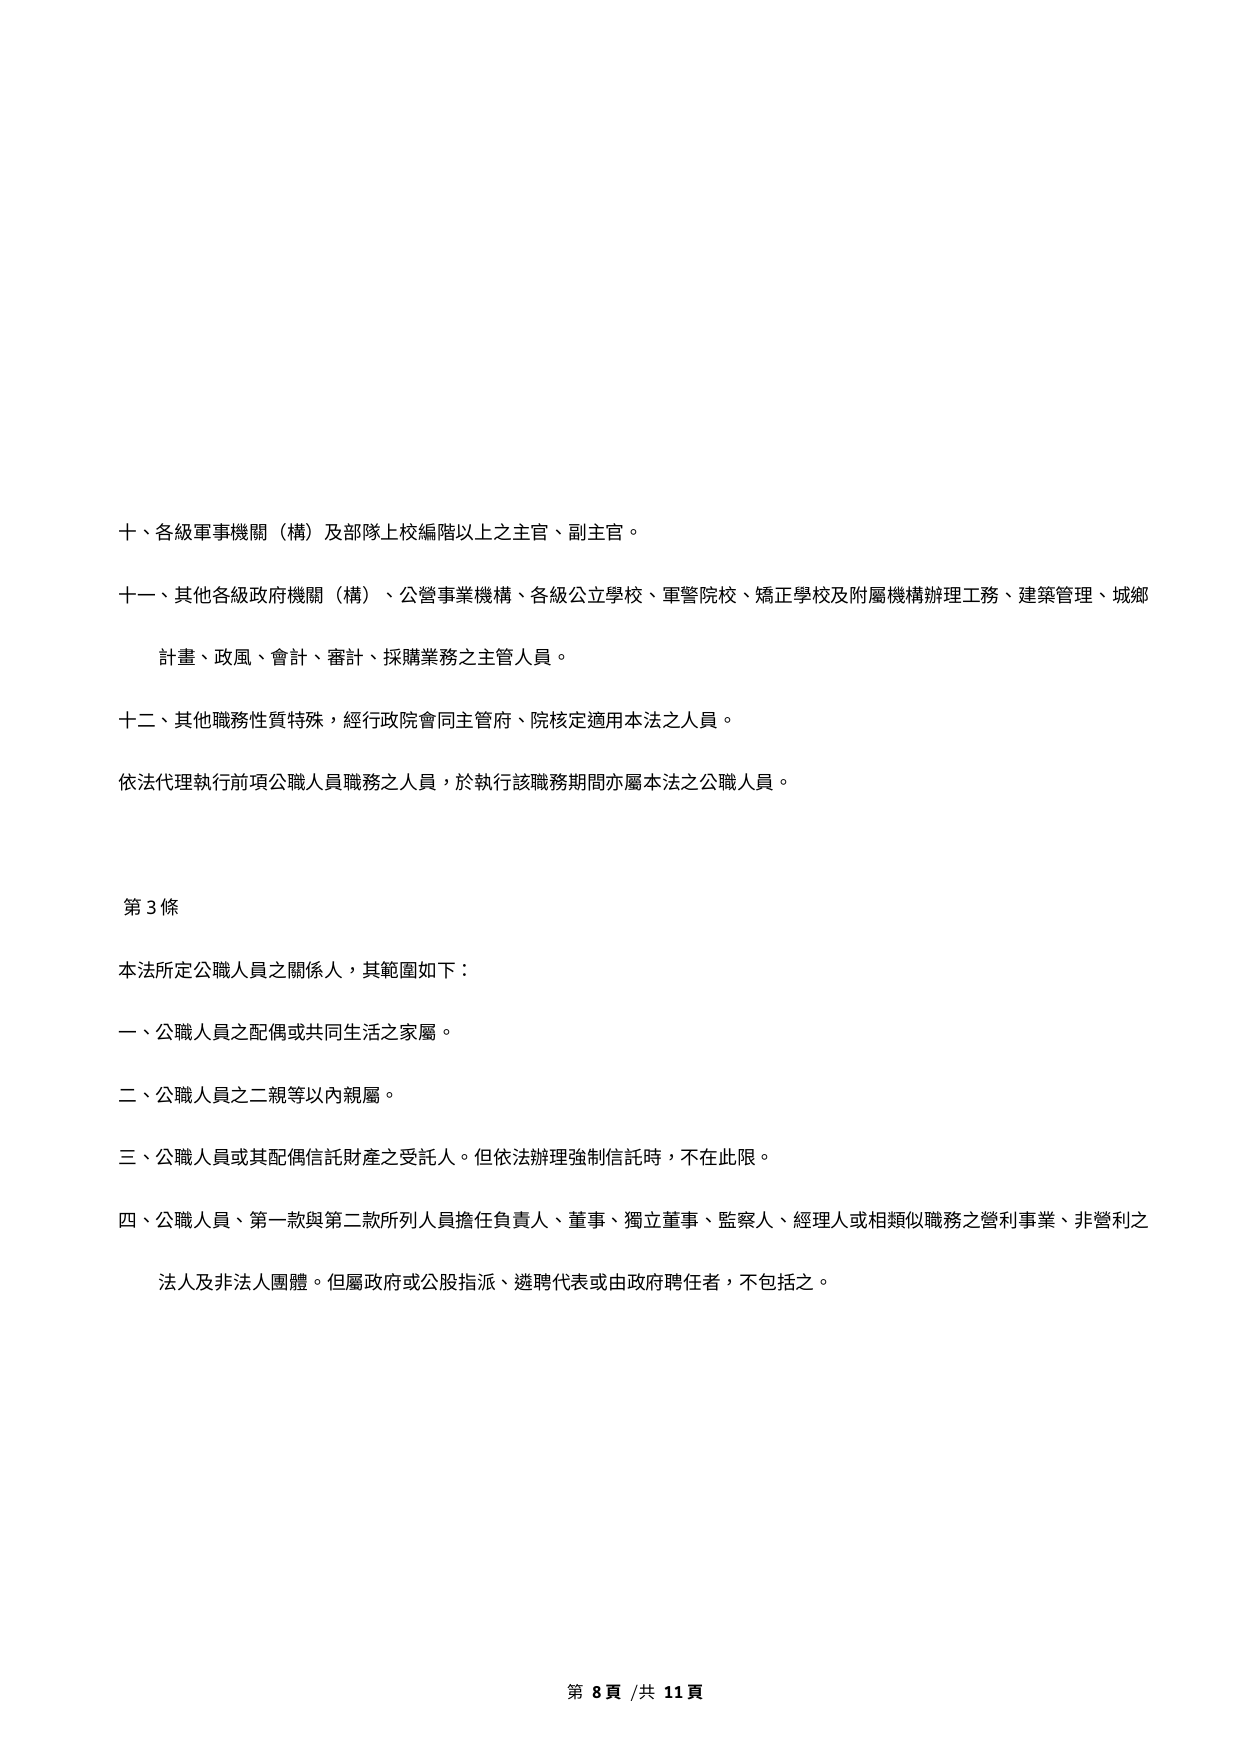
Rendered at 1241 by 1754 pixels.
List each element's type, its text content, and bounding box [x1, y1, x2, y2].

text 十一、其他各級政府機關（構）、公營事業機構、各級公立學校、軍警院校、矯正學校及附屬機構辦理工務、建築管理、城鄉計畫、政風、會計、審計、採購業務之主管人員。 [118, 552, 1152, 677]
text 二、公職人員之二親等以內親屬。 [118, 1052, 1152, 1115]
text 十、各級軍事機關（構）及部隊上校編階以上之主官、副主官。 [118, 490, 1152, 552]
text 第3條 [44, 865, 1240, 927]
text 十二、其他職務性質特殊，經行政院會同主管府、院核定適用本法之人員。 [118, 677, 1152, 740]
text 本法所定公職人員之關係人，其範圍如下： [118, 927, 1152, 990]
text 一、公職人員之配偶或共同生活之家屬。 [118, 990, 1152, 1052]
text 三、公職人員或其配偶信託財產之受託人。但依法辦理強制信託時，不在此限。 [118, 1115, 1152, 1177]
text 依法代理執行前項公職人員職務之人員，於執行該職務期間亦屬本法之公職人員。 [118, 740, 1152, 802]
text 四、公職人員、第一款與第二款所列人員擔任負責人、董事、獨立董事、監察人、經理人或相類似職務之營利事業、非營利之法人及非法人團體。但屬政府或公股指派、遴聘代表或由政府聘任者，不包括之。 [118, 1177, 1152, 1302]
